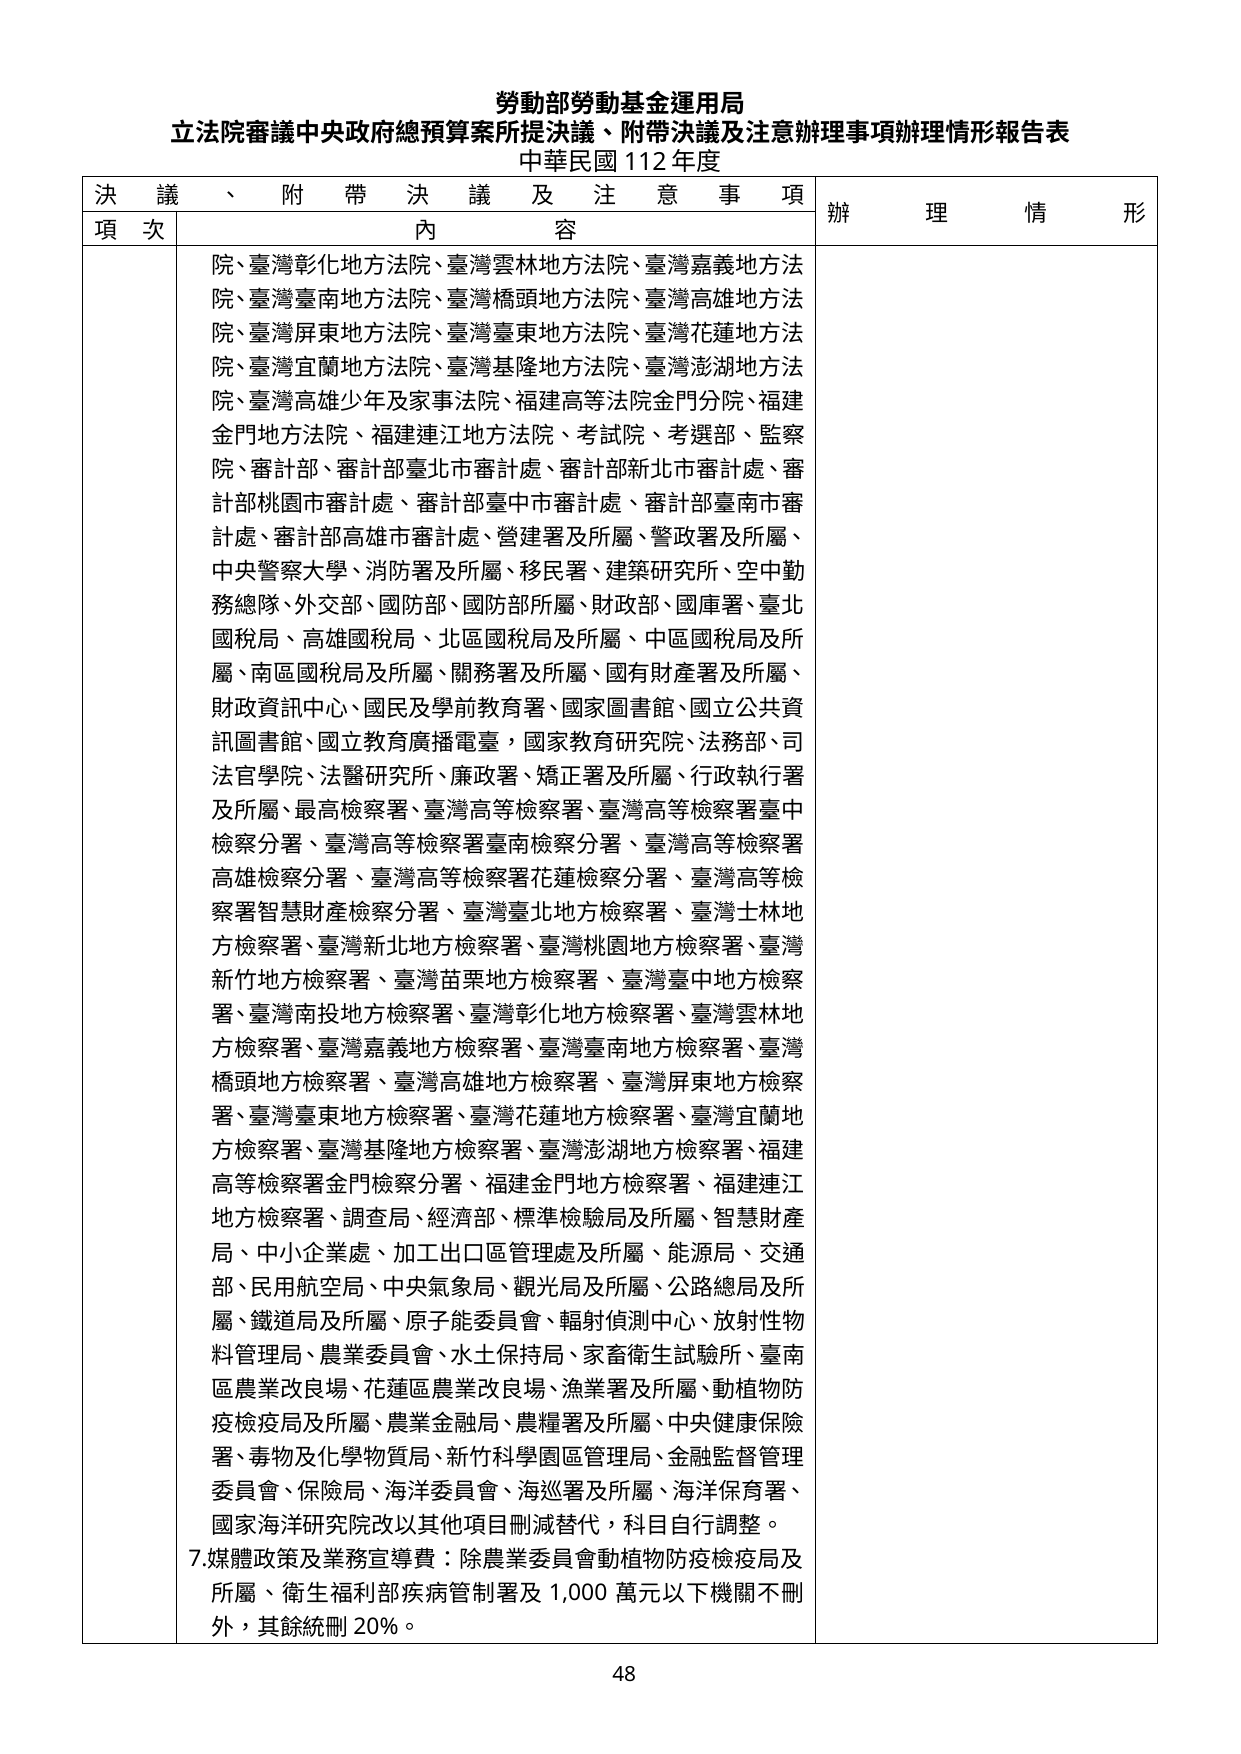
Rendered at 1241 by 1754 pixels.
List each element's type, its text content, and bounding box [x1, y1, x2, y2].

table_cell 院、臺灣彰化地方法院、臺灣雲林地方法院、臺灣嘉義地方法院、臺灣臺南地方法院、臺灣橋頭地方法院、臺灣高雄地方法院、臺灣屏東地方法院、臺灣臺東地方法院、臺灣花蓮地方法院、臺灣宜蘭地方法院、臺灣基隆地方法院、臺灣澎湖地方法院、臺灣高雄少年及家事法院、福建高等法院金門分院、福建金門地方法院、福建連江地方法院、考試院、考選部、監察院、審計部、審計部臺北市審計處、審計部新北市審計處、審計部桃園市審計處、審計部臺中市審計處、審計部臺南市審計處、審計部高雄市審計處、營建署及所屬、警政署及所屬、中央警察大學、消防署及所屬、移民署、建築研究所、空中勤務總隊、外交部、國防部、國防部所屬、財政部、國庫署、臺北國稅局、高雄國稅局、北區國稅局及所屬、中區國稅局及所屬、南區國稅局及所屬、關務署及所屬、國有財產署及所屬、財政資訊中心、國民及學前教育署、國家圖書館、國立公共資訊圖書館、國立教育廣播電臺，國家教育研究院、法務部、司法官學院、法醫研究所、廉政署、矯正署及所屬、行政執行署及所屬、最高檢察署、臺灣高等檢察署、臺灣高等檢察署臺中檢察分署、臺灣高等檢察署臺南檢察分署、臺灣高等檢察署高雄檢察分署、臺灣高等檢察署花蓮檢察分署、臺灣高等檢察署智慧財產檢察分署、臺灣臺北地方檢察署、臺灣士林地方檢察署、臺灣新北地方檢察署、臺灣桃園地方檢察署、臺灣新竹地方檢察署、臺灣苗栗地方檢察署、臺灣臺中地方檢察署、臺灣南投地方檢察署、臺灣彰化地方檢察署、臺灣雲林地方檢察署、臺灣嘉義地方檢察署、臺灣臺南地方檢察署、臺灣橋頭地方檢察署、臺灣高雄地方檢察署、臺灣屏東地方檢察署、臺灣臺東地方檢察署、臺灣花蓮地方檢察署、臺灣宜蘭地方檢察署、臺灣基隆地方檢察署、臺灣澎湖地方檢察署、福建高等檢察署金門檢察分署、福建金門地方檢察署、福建連江地方檢察署、調查局、經濟部、標準檢驗局及所屬、智慧財產局、中小企業處、加工出口區管理處及所屬、能源局、交通部、民用航空局、中央氣象局、觀光局及所屬、公路總局及所屬、鐵道局及所屬、原子能委員會、輻射偵測中心、放射性物料管理局、農業委員會、水土保持局、家畜衛生試驗所、臺南區農業改良場、花蓮區農業改良場、漁業署及所屬、動植物防疫檢疫局及所屬、農業金融局、農糧署及所屬、中央健康保險署、毒物及化學物質局、新竹科學園區管理局、金融監督管理委員會、保險局、海洋委員會、海巡署及所屬、海洋保育署、國家海洋研究院改以其他項目刪減替代，科目自行調整。 7.媒體政策及業務宣導費：除農業委員會動植物防疫檢疫局及所屬、衛生福利部疾病管制署及1,000 萬元以下機關不刪外，其餘統刪20%。 [177, 246, 815, 1642]
table_header 辦理情形 [816, 177, 1157, 245]
table_cell 項次 [83, 212, 176, 245]
table_cell [83, 246, 176, 1642]
table_cell 內 容 [177, 212, 815, 245]
table_header 決議、附帶決議及注意事項 [83, 177, 815, 211]
table_cell [816, 246, 1157, 1642]
